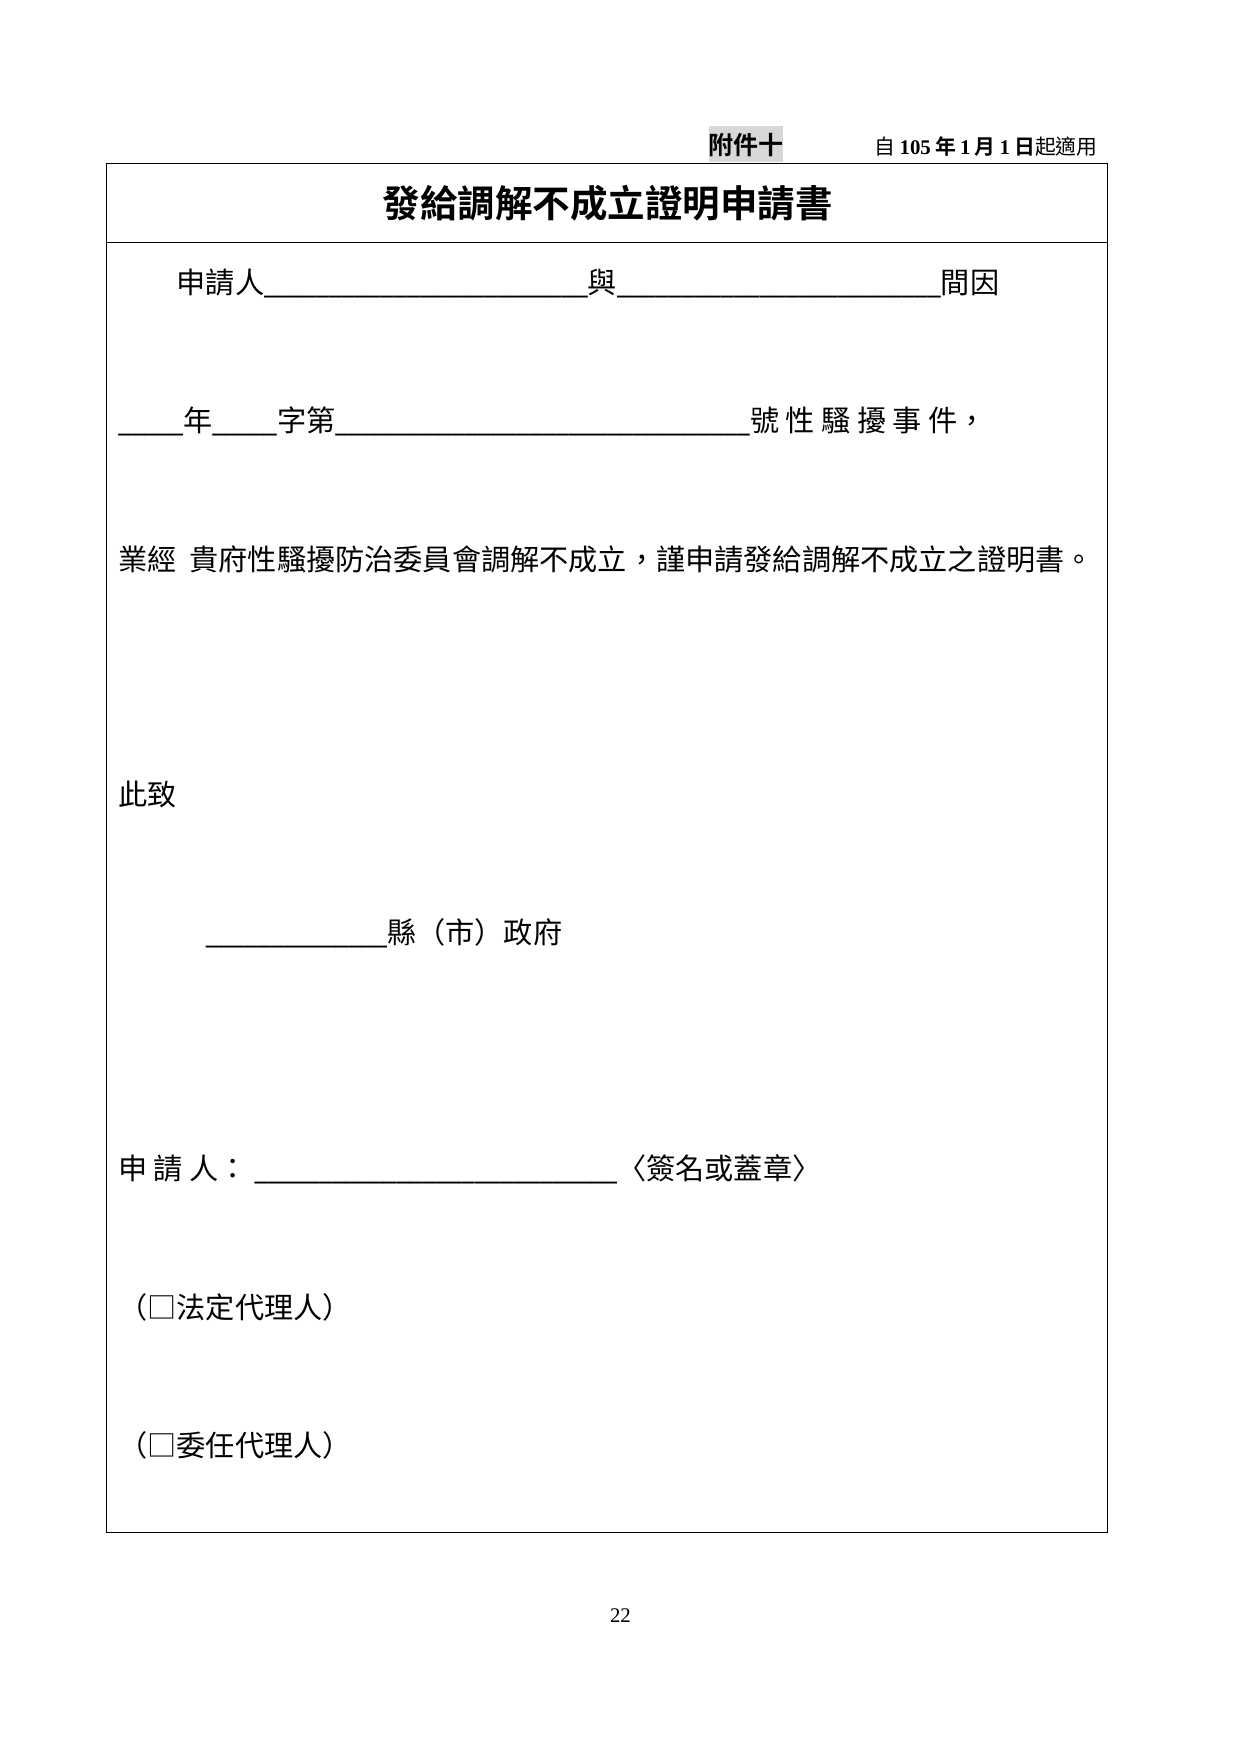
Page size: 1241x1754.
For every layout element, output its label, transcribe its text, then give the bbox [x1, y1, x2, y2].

table_header 發給調解不成立證明申請書 [107, 164, 1107, 242]
text 附件十 自105年1月1日起適用 [118, 125, 1097, 163]
table_cell 申請人_________________________與_________________________間因 _____年_____字第________________________________號 性 騷 擾 事 件， 業經 貴府性騷擾防治委員會調解不成立，謹申請發給調解不成立之證明書。 此致 ______________縣（市）政府 申 請 人： ____________________________〈簽名或蓋章〉 （□法定代理人） （□委任代理人） [107, 243, 1107, 1532]
